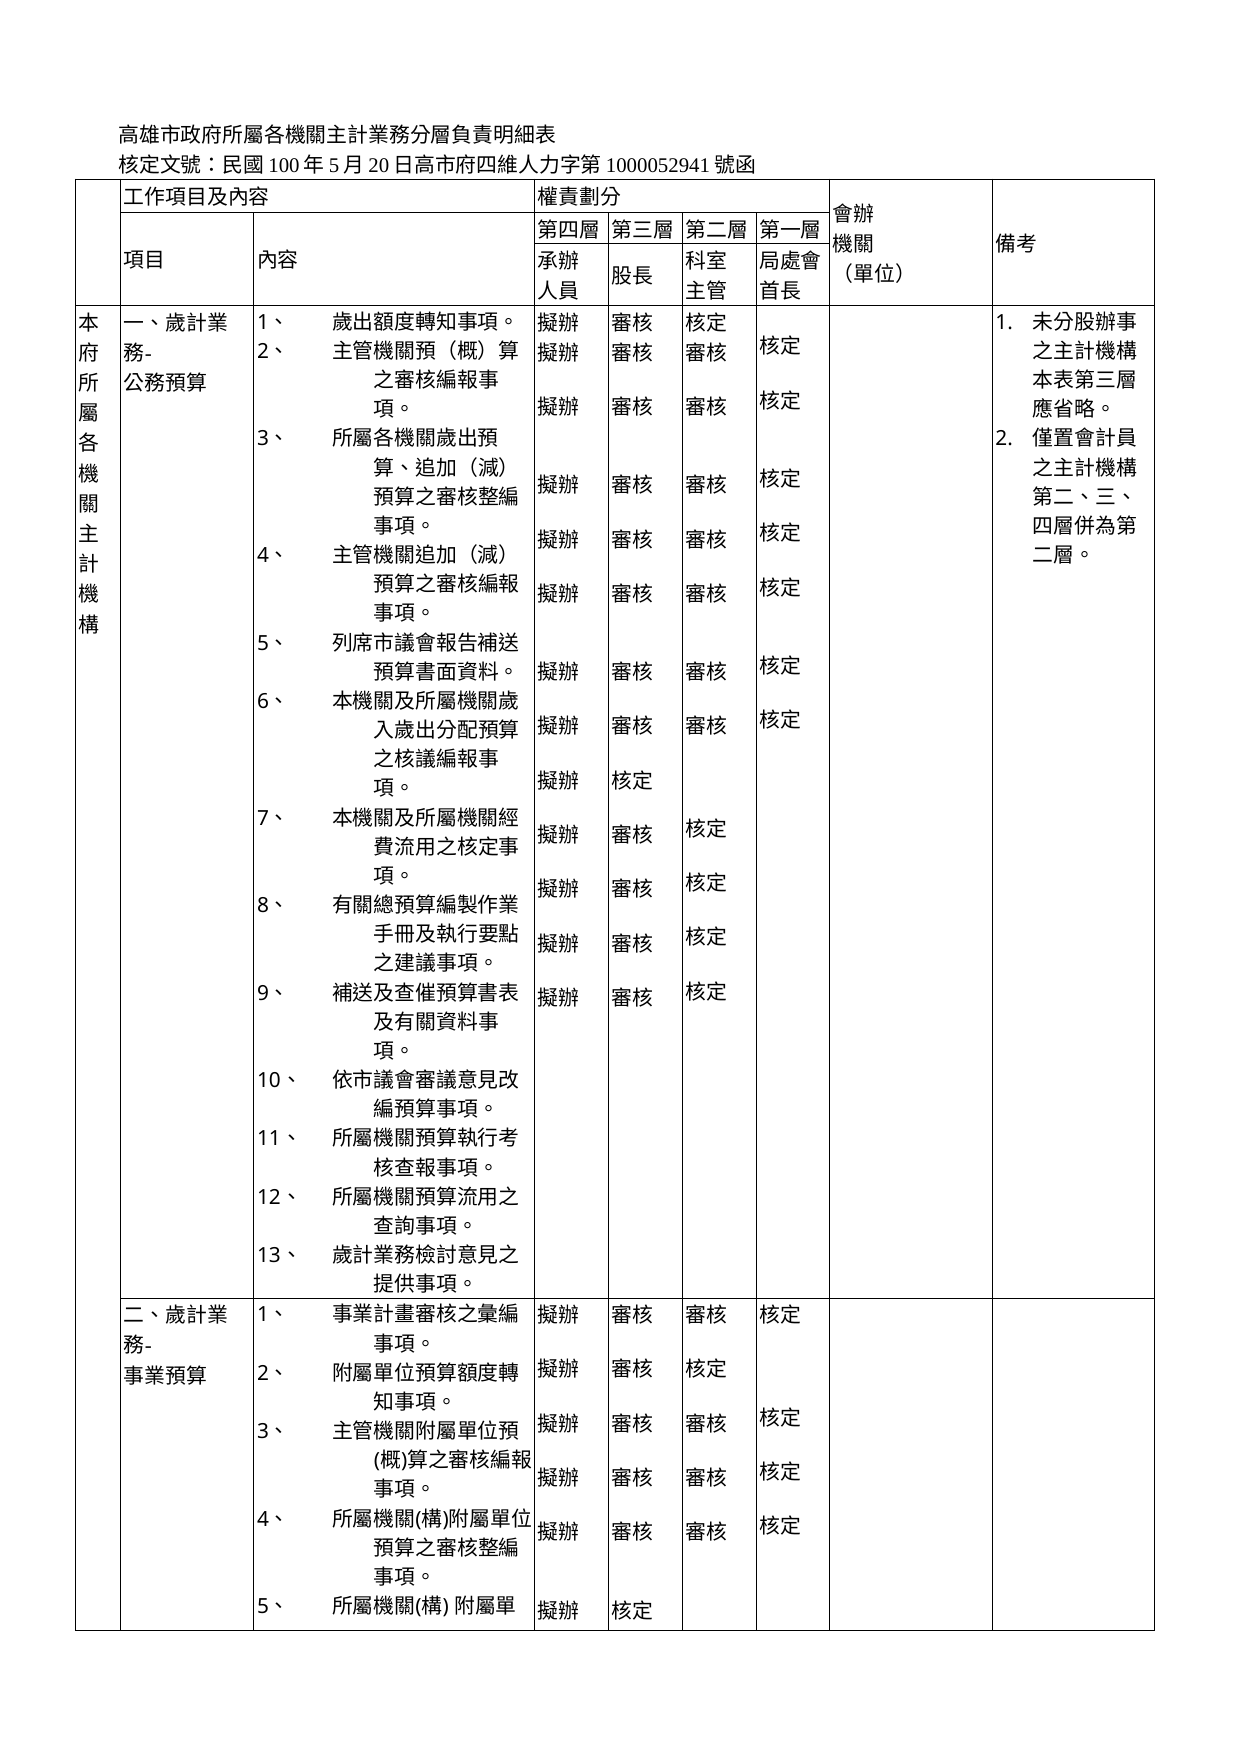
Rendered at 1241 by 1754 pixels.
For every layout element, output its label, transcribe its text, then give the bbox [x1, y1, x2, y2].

table_cell 承辦 人員 [535, 244, 608, 305]
table_cell 審核 核定 審核 審核 審核 [683, 1299, 756, 1630]
table_cell 核定 核定 核定 核定 [757, 1299, 829, 1630]
table_cell 一、歲計業務- 公務預算 [121, 306, 253, 1297]
table_cell 局處會 首長 [757, 244, 829, 305]
text 核定文號：民國100年5月20日高市府四維人力字第1000052941號函 [118, 148, 1122, 178]
table_header 會辦 機關 （單位） [830, 180, 992, 305]
table_cell 科室 主管 [683, 244, 756, 305]
table_cell 內容 [254, 213, 534, 305]
table_cell 二、歲計業務- 事業預算 [121, 1299, 253, 1630]
table_cell 股長 [609, 244, 682, 305]
table_cell 擬辦 擬辦 擬辦 擬辦 擬辦 擬辦 擬辦 擬辦 擬辦 擬辦 擬辦 擬辦 擬辦 [535, 306, 608, 1297]
table_cell 審核 審核 審核 審核 審核 審核 審核 審核 核定 審核 審核 審核 審核 [609, 306, 682, 1297]
table_cell 核定 審核 審核 審核 審核 審核 審核 審核 核定 核定 核定 核定 [683, 306, 756, 1297]
table_cell 第四層 [535, 213, 608, 243]
table_header 工作項目及內容 [121, 180, 534, 212]
table_header 權責劃分 [535, 180, 829, 212]
table_cell 第二層 [683, 213, 756, 243]
table_cell 第三層 [609, 213, 682, 243]
table_cell [830, 306, 992, 1297]
table_header [76, 180, 120, 305]
table_cell 歲出額度轉知事項。 主管機關預（概）算之審核編報事項。 所屬各機關歲出預算、追加（減）預算之審核整編事項。 主管機關追加（減）預算之審核編報事項。 列席市議會報告補送預算書面資料。 本機關及所屬機關歲入歲出分配預算之核議編報事項。 本機關及所屬機關經費流用之核定事項。 有關總預算編製作業手冊及執行要點之建議事項。 補送及查催預算書表及有關資料事項。 依市議會審議意見改編預算事項。 所屬機關預算執行考核查報事項。 所屬機關預算流用之查詢事項。 歲計業務檢討意見之提供事項。 [254, 306, 534, 1297]
table_cell 本府所屬各機關主計機構 [76, 306, 120, 1630]
table_cell [993, 1299, 1154, 1630]
table_header 備考 [993, 180, 1154, 305]
text 高雄市政府所屬各機關主計業務分層負責明細表 [118, 118, 1122, 148]
table_cell 項目 [121, 213, 253, 305]
table_cell 審核 審核 審核 審核 審核 核定 [609, 1299, 682, 1630]
table_cell 擬辦 擬辦 擬辦 擬辦 擬辦 擬辦 [535, 1299, 608, 1630]
table_cell 事業計畫審核之彙編事項。 附屬單位預算額度轉知事項。 主管機關附屬單位預(概)算之審核編報事項。 所屬機關(構)附屬單位預算之審核整編事項。 所屬機關(構) 附屬單位預算經營效能比率及編列標準補充規定事項。 補送及查催附屬單位預算書表及有關資料事項。 列席市議會報告補送附屬單位預算書面資料。 依市議會審議意見改編附屬單位預算事項。 附屬單位預算分期實施計畫及收支估計表之核定事項。 主管及所屬機關(構)附屬單位預算申請保留事項。 有關附屬單位預算編製及執行規定之建議事項。 所屬機關(構)預算執行考核查報事項。 附屬單位預算檢討意見之提供事項。 [254, 1299, 534, 1630]
table_cell 核定 核定 核定 核定 核定 核定 核定 [757, 306, 829, 1297]
table_cell 未分股辦事之主計機構本表第三層應省略。 僅置會計員之主計機構第二、三、四層併為第二層。 [993, 306, 1154, 1297]
table_cell [830, 1299, 992, 1630]
table_cell 第一層 [757, 213, 829, 243]
